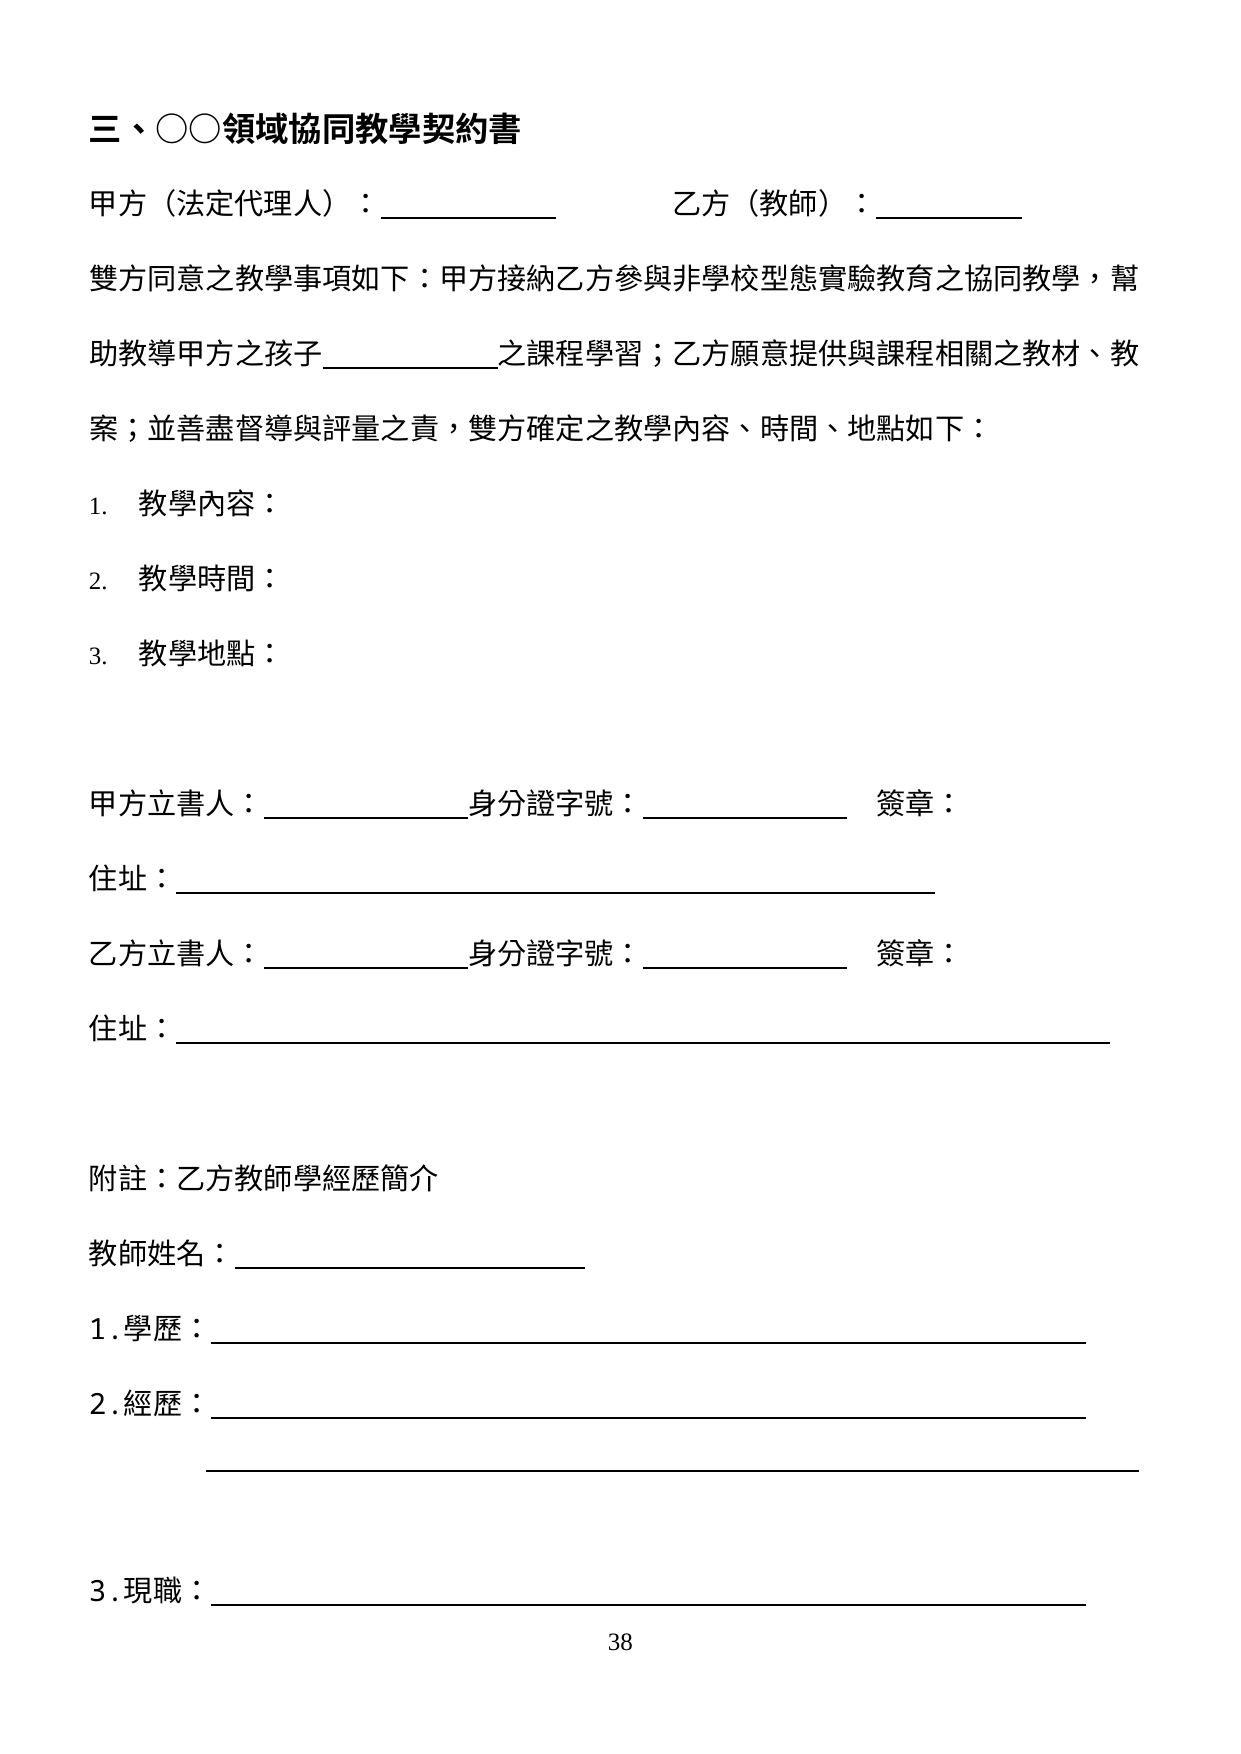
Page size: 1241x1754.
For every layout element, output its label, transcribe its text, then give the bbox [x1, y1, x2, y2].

list 教學地點： [89, 614, 1152, 689]
list 教學內容： [89, 464, 1152, 539]
text 乙方立書人： 身分證字號： 簽章： [89, 914, 1152, 989]
text 教師姓名： [89, 1214, 1152, 1289]
text 附註：乙方教師學經歷簡介 [89, 1139, 1152, 1214]
text 甲方立書人： 身分證字號： 簽章： [89, 764, 1152, 839]
text 2.經歷： [89, 1364, 1152, 1439]
text 1.學歷： [89, 1289, 1152, 1364]
text 三、○○領域協同教學契約書 [89, 89, 1152, 164]
text 雙方同意之教學事項如下：甲方接納乙方參與非學校型態實驗教育之協同教學，幫助教導甲方之孩子 之課程學習；乙方願意提供與課程相關之教材、教案；並善盡督導與評量之責，雙方確定之教學內容、時間、地點如下： [89, 239, 1152, 464]
list 教學時間： [89, 539, 1152, 614]
text 住址： [89, 989, 1152, 1064]
text 3.現職： [89, 1552, 1152, 1627]
text 甲方（法定代理人）： 乙方（教師）： [89, 164, 1152, 239]
text 住址： [89, 839, 1152, 914]
